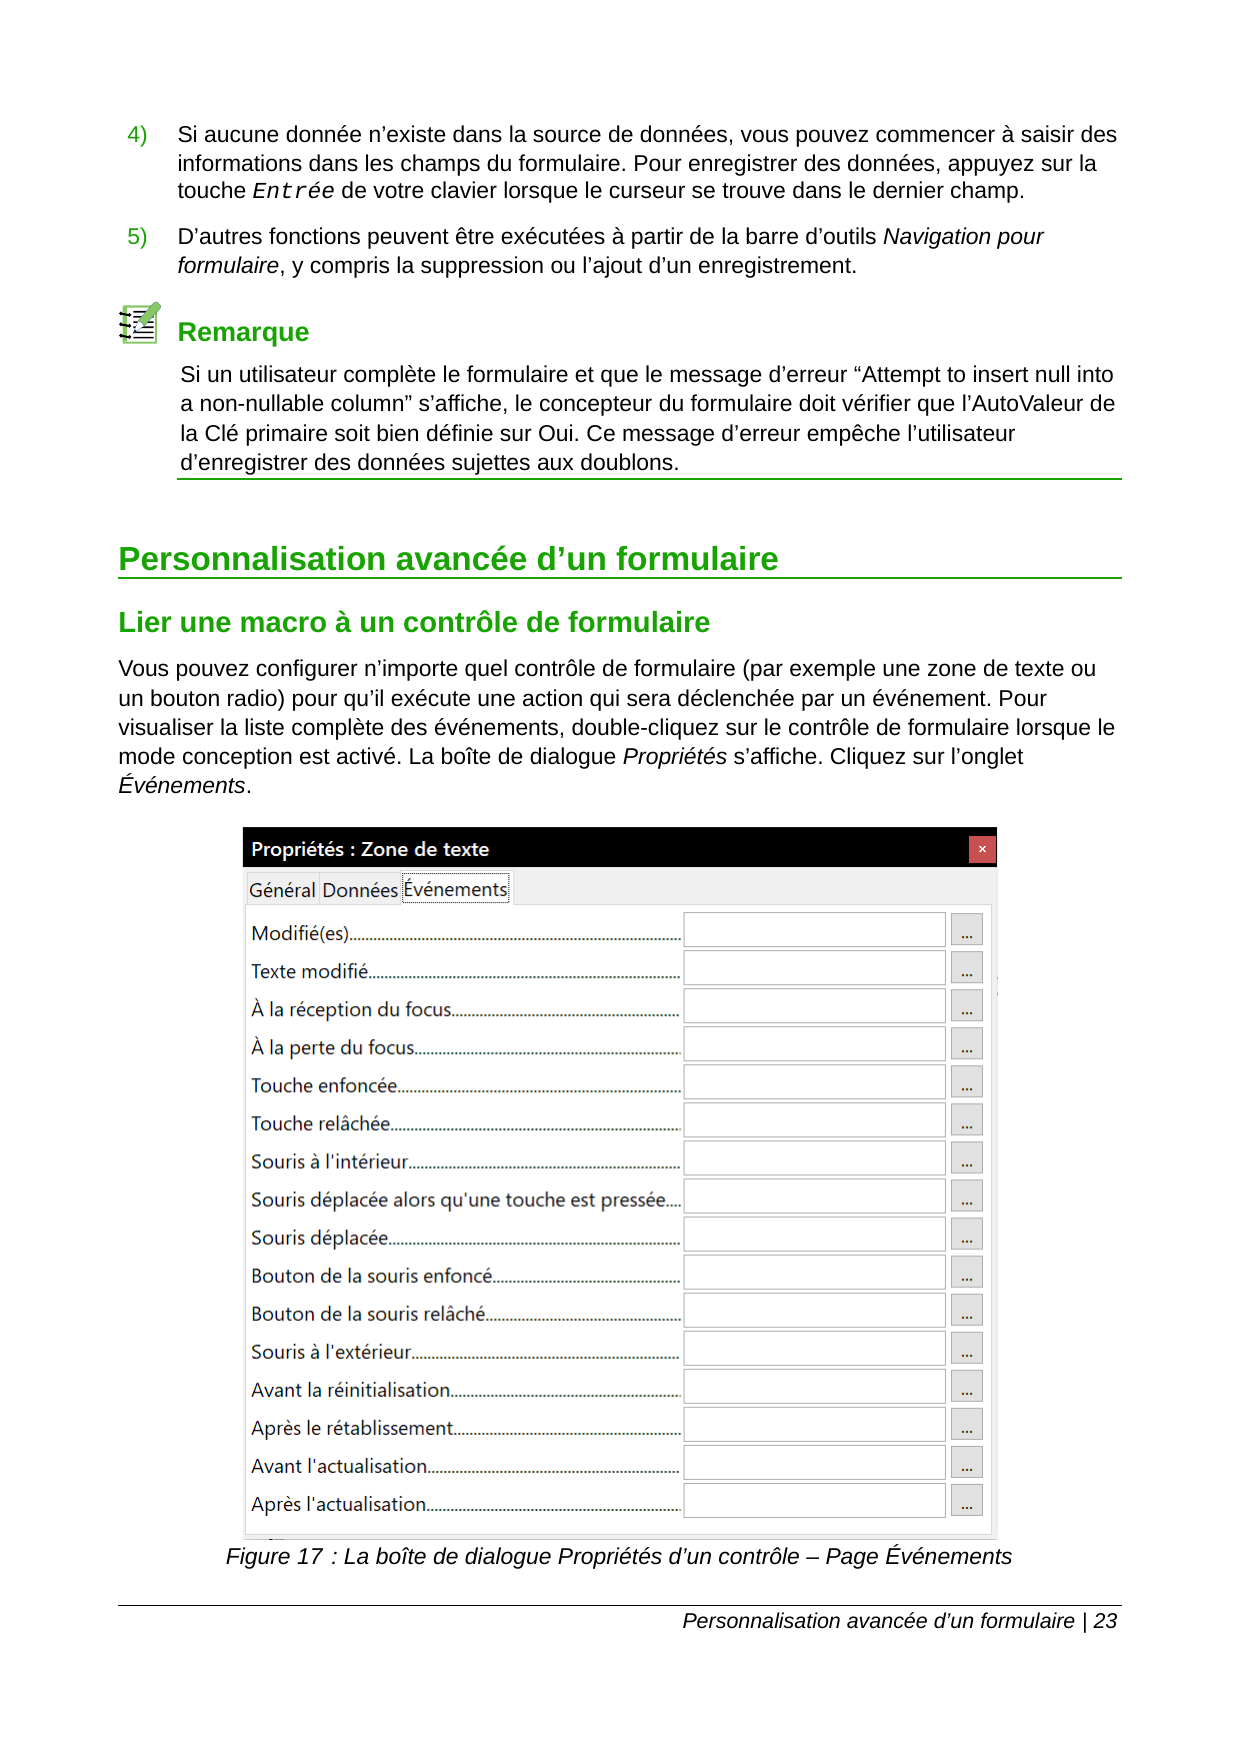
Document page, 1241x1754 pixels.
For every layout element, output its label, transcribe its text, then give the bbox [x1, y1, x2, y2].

list Remarque [118, 301, 1122, 347]
text Si un utilisateur complète le formulaire et que le message d’erreur “Attempt to insert null into a non-nullable column” s’affiche, le concepteur du formulaire doit vérifier que l’AutoValeur de la Clé primaire soit bien définie sur Oui. Ce message d’erreur empêche l’utilisateur d’enregistrer des données sujettes aux doublons. [177, 354, 1122, 478]
subtitle Lier une macro à un contrôle de formulaire [118, 609, 1122, 638]
list D’autres fonctions peuvent être exécutées à partir de la barre d’outils Navigation pour formulaire, y compris la suppression ou l’ajout d’un enregistrement. [148, 220, 1122, 278]
text Figure 17 : La boîte de dialogue Propriétés d’un contrôle – Page Événements [118, 1540, 1122, 1569]
list Si aucune donnée n’existe dans la source de données, vous pouvez commencer à saisir des informations dans les champs du formulaire. Pour enregistrer des données, appuyez sur la touche Entrée de votre clavier lorsque le curseur se trouve dans le dernier champ. [148, 118, 1122, 206]
subtitle Personnalisation avancée d’un formulaire [118, 539, 1122, 577]
picture [242, 827, 998, 1540]
text Vous pouvez configurer n’importe quel contrôle de formulaire (par exemple une zone de texte ou un bouton radio) pour qu’il exécute une action qui sera déclenchée par un événement. Pour visualiser la liste complète des événements, double-cliquez sur le contrôle de formulaire lorsque le mode conception est activé. La boîte de dialogue Propriétés s’affiche. Cliquez sur l’onglet Événements. [118, 652, 1122, 798]
